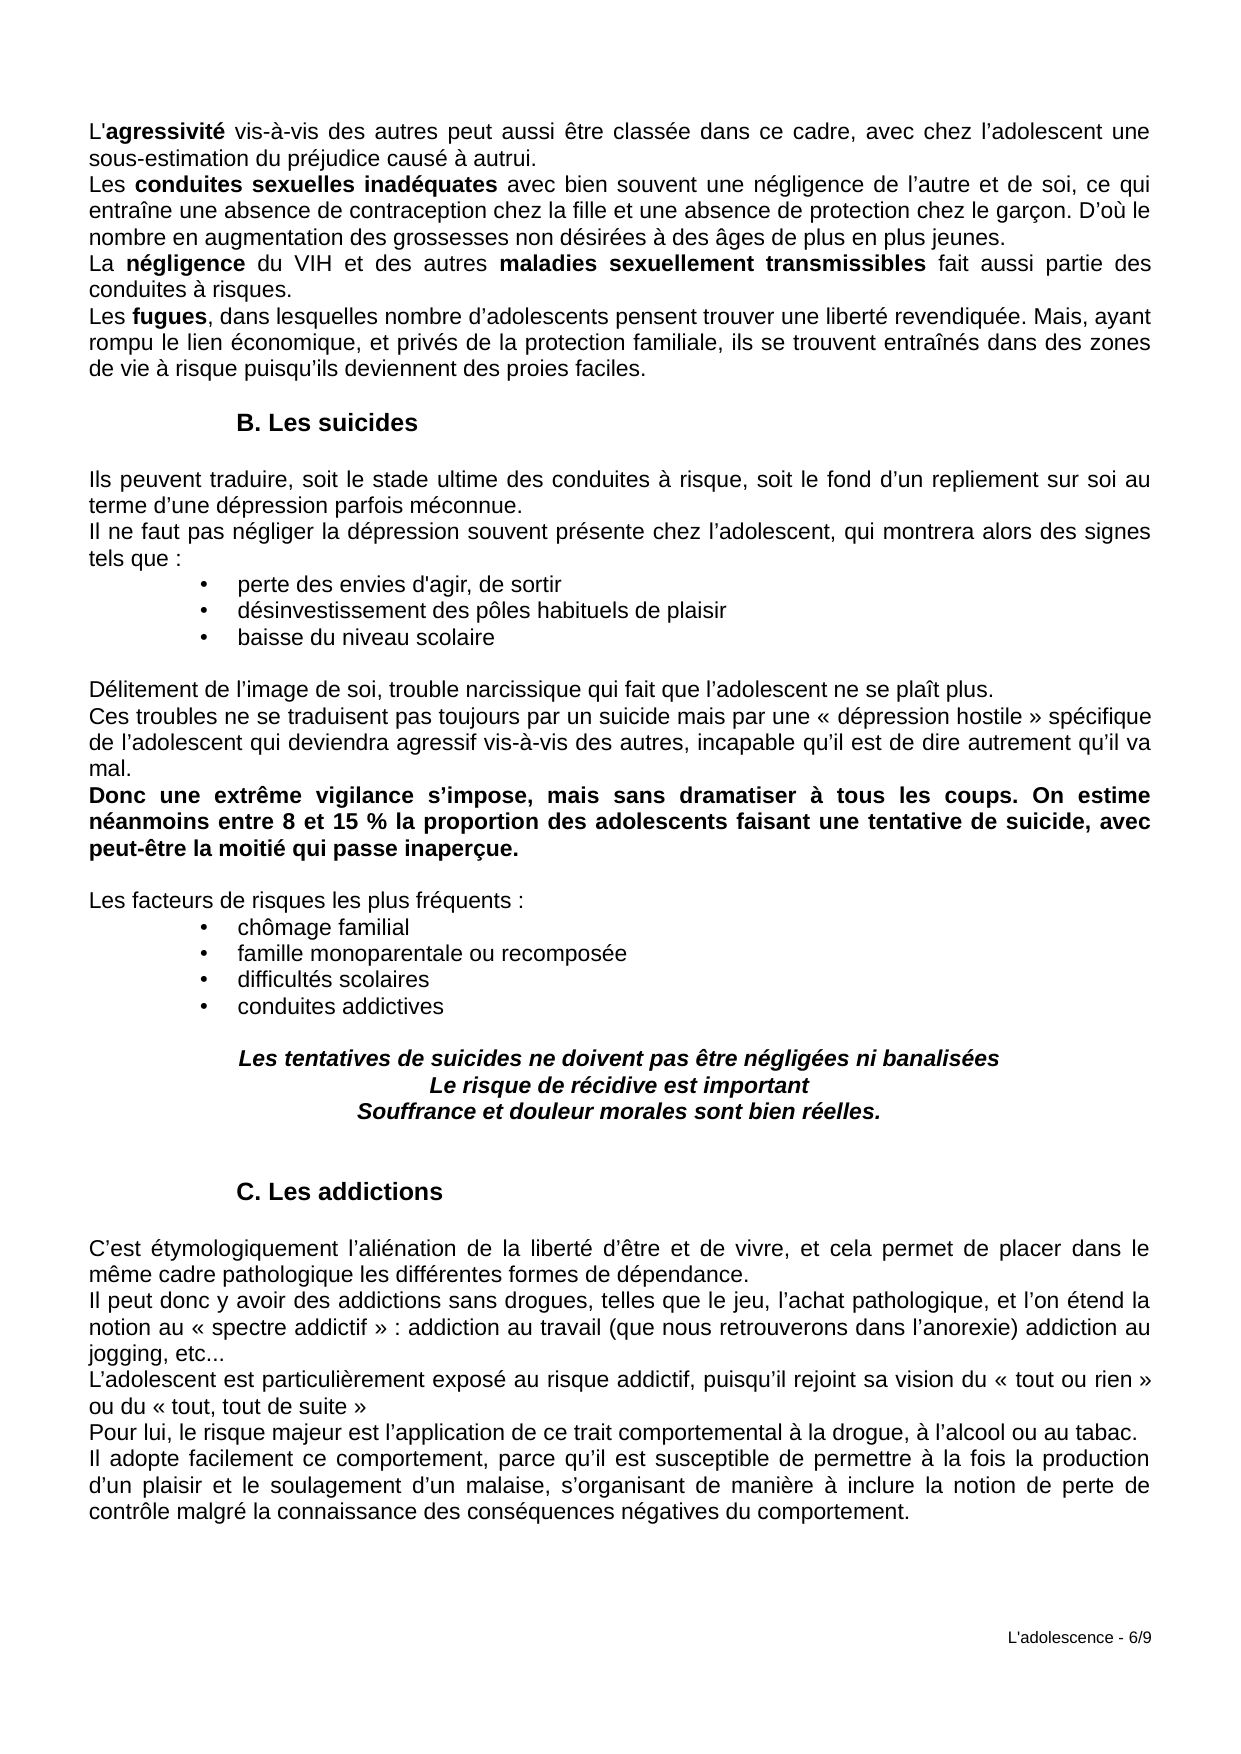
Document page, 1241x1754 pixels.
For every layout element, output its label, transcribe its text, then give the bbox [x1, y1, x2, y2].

text C’est étymologiquement l’aliénation de la liberté d’être et de vivre, et cela permet de placer dans le même cadre pathologique les différentes formes de dépendance. [88, 1234, 1152, 1287]
text Les tentatives de suicides ne doivent pas être négligées ni banalisées [88, 1045, 1152, 1072]
text C. Les addictions [236, 1177, 1152, 1206]
text Il ne faut pas négliger la dépression souvent présente chez l’adolescent, qui montrera alors des signes tels que : [88, 518, 1152, 571]
text Les conduites sexuelles inadéquates avec bien souvent une négligence de l’autre et de soi, ce qui entraîne une absence de contraception chez la fille et une absence de protection chez le garçon. D’où le nombre en augmentation des grossesses non désirées à des âges de plus en plus jeunes. [88, 171, 1152, 250]
text L'agressivité vis-à-vis des autres peut aussi être classée dans ce cadre, avec chez l’adolescent une sous-estimation du préjudice causé à autrui. [88, 118, 1152, 171]
list difficultés scolaires [200, 966, 1152, 993]
list conduites addictives [200, 993, 1152, 1019]
list désinvestissement des pôles habituels de plaisir [200, 597, 1152, 624]
list baisse du niveau scolaire [200, 624, 1152, 650]
text Délitement de l’image de soi, trouble narcissique qui fait que l’adolescent ne se plaît plus. [88, 676, 1152, 703]
list famille monoparentale ou recomposée [200, 940, 1152, 966]
text Souffrance et douleur morales sont bien réelles. [88, 1098, 1152, 1124]
text Pour lui, le risque majeur est l’application de ce trait comportemental à la drogue, à l’alcool ou au tabac. [88, 1419, 1152, 1445]
text La négligence du VIH et des autres maladies sexuellement transmissibles fait aussi partie des conduites à risques. [88, 250, 1152, 303]
text L’adolescent est particulièrement exposé au risque addictif, puisqu’il rejoint sa vision du « tout ou rien » ou du « tout, tout de suite » [88, 1366, 1152, 1419]
list chômage familial [200, 913, 1152, 940]
text Il adopte facilement ce comportement, parce qu’il est susceptible de permettre à la fois la production d’un plaisir et le soulagement d’un malaise, s’organisant de manière à inclure la notion de perte de contrôle malgré la connaissance des conséquences négatives du comportement. [88, 1445, 1152, 1524]
text Les fugues, dans lesquelles nombre d’adolescents pensent trouver une liberté revendiquée. Mais, ayant rompu le lien économique, et privés de la protection familiale, ils se trouvent entraînés dans des zones de vie à risque puisqu’ils deviennent des proies faciles. [88, 303, 1152, 382]
text Le risque de récidive est important [88, 1072, 1152, 1098]
list perte des envies d'agir, de sortir [200, 571, 1152, 597]
text Les facteurs de risques les plus fréquents : [88, 887, 1152, 913]
text Donc une extrême vigilance s’impose, mais sans dramatiser à tous les coups. On estime néanmoins entre 8 et 15 % la proportion des adolescents faisant une tentative de suicide, avec peut-être la moitié qui passe inaperçue. [88, 782, 1152, 861]
text Ils peuvent traduire, soit le stade ultime des conduites à risque, soit le fond d’un repliement sur soi au terme d’une dépression parfois méconnue. [88, 466, 1152, 518]
text B. Les suicides [88, 408, 1152, 437]
text Ces troubles ne se traduisent pas toujours par un suicide mais par une « dépression hostile » spécifique de l’adolescent qui deviendra agressif vis-à-vis des autres, incapable qu’il est de dire autrement qu’il va mal. [88, 703, 1152, 782]
text Il peut donc y avoir des addictions sans drogues, telles que le jeu, l’achat pathologique, et l’on étend la notion au « spectre addictif » : addiction au travail (que nous retrouverons dans l’anorexie) addiction au jogging, etc... [88, 1287, 1152, 1366]
